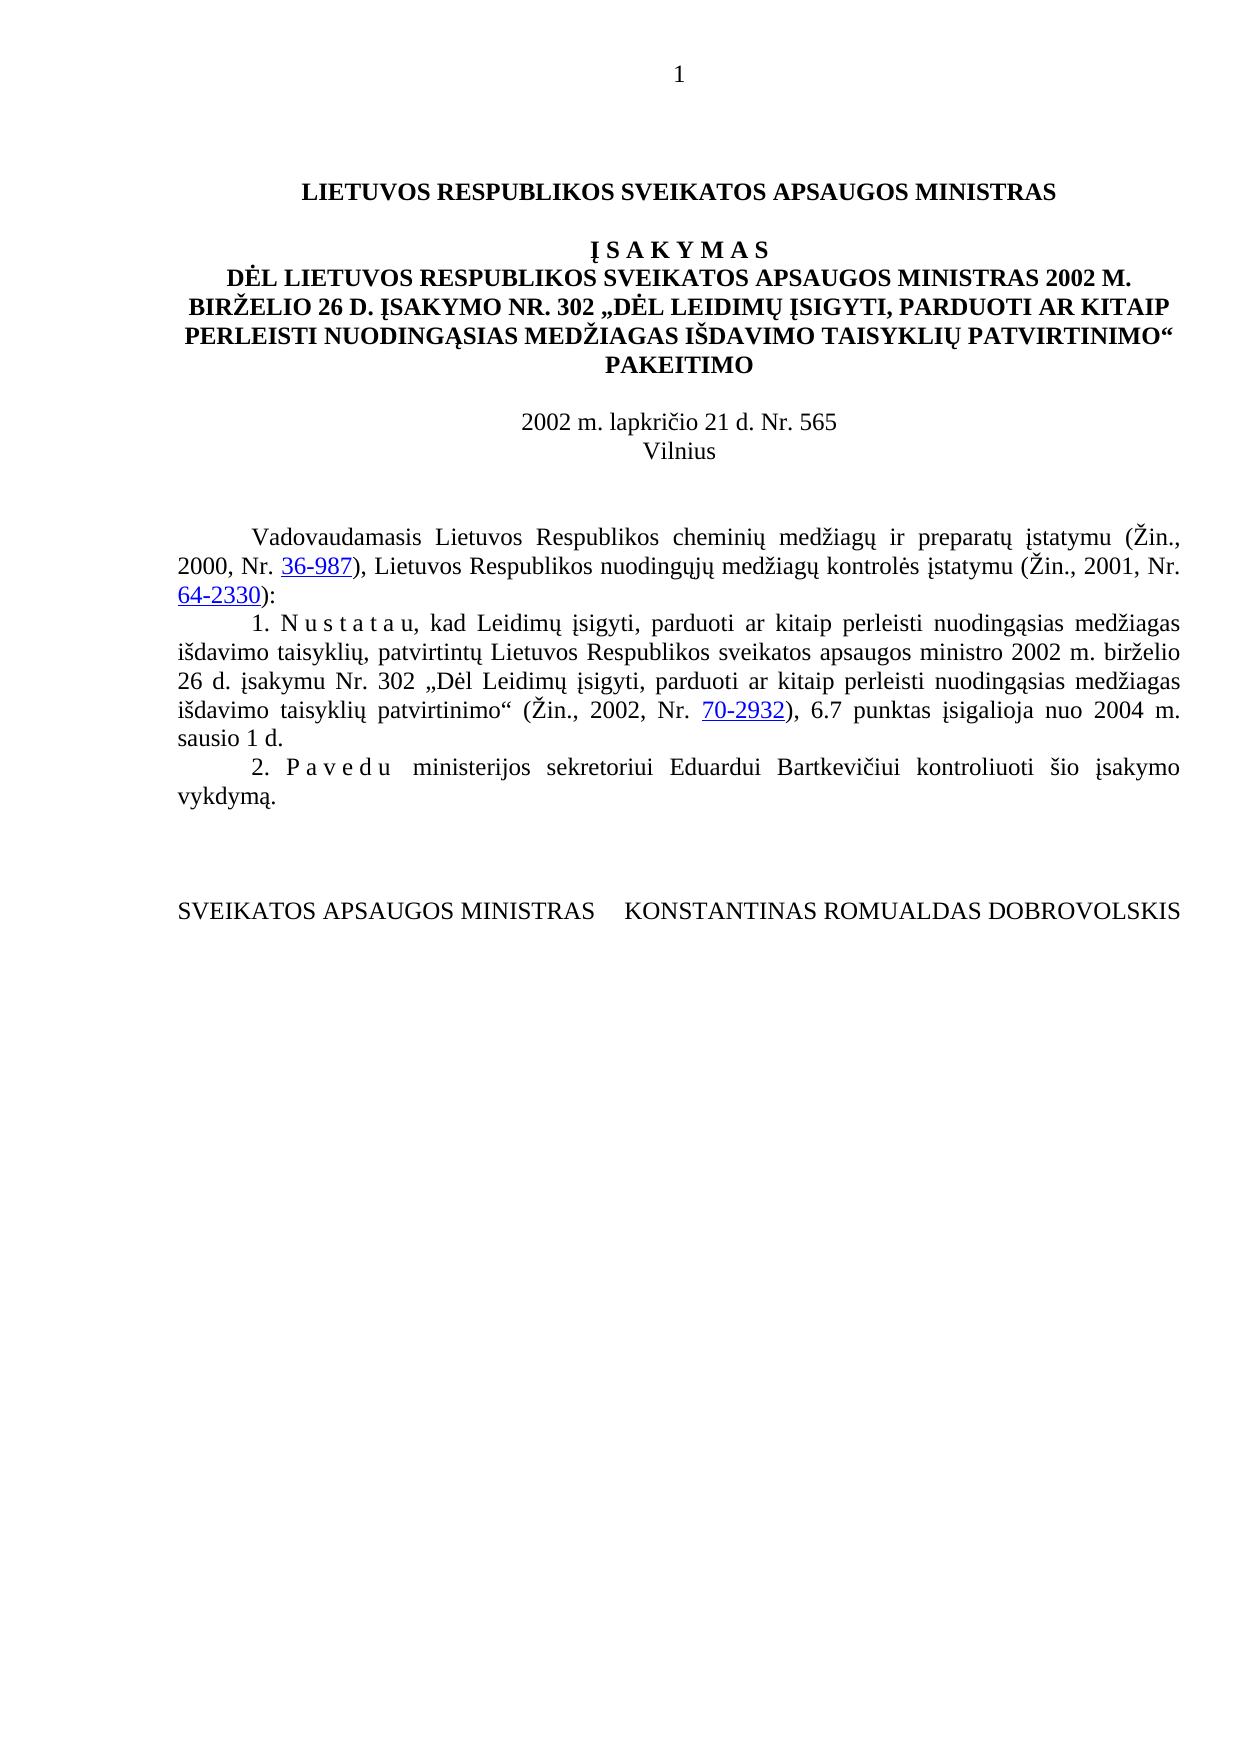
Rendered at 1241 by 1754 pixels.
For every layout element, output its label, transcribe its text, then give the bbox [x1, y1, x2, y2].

text 2002 m. lapkričio 21 d. Nr. 565 [177, 407, 1181, 436]
text DĖL LIETUVOS RESPUBLIKOS SVEIKATOS APSAUGOS MINISTRAS 2002 M. BIRŽELIO 26 D. ĮSAKYMO NR. 302 „DĖL LEIDIMŲ ĮSIGYTI, PARDUOTI AR KITAIP PERLEISTI NUODINGĄSIAS MEDŽIAGAS IŠDAVIMO TAISYKLIŲ PATVIRTINIMO“ PAKEITIMO [177, 263, 1181, 378]
text Į S A K Y M A S [177, 235, 1181, 263]
text Vilnius [177, 436, 1181, 465]
text Vadovaudamasis Lietuvos Respublikos cheminių medžiagų ir preparatų įstatymu (Žin., 2000, Nr. 36-987), Lietuvos Respublikos nuodingųjų medžiagų kontrolės įstatymu (Žin., 2001, Nr. 64-2330): [177, 522, 1181, 608]
text SVEIKATOS APSAUGOS MINISTRAS KONSTANTINAS ROMUALDAS DOBROVOLSKIS [177, 896, 1181, 925]
text 2. Pavedu ministerijos sekretoriui Eduardui Bartkevičiui kontroliuoti šio įsakymo vykdymą. [177, 752, 1181, 810]
text LIETUVOS RESPUBLIKOS SVEIKATOS APSAUGOS MINISTRAS [177, 177, 1181, 206]
text 1. Nustatau, kad Leidimų įsigyti, parduoti ar kitaip perleisti nuodingąsias medžiagas išdavimo taisyklių, patvirtintų Lietuvos Respublikos sveikatos apsaugos ministro 2002 m. birželio 26 d. įsakymu Nr. 302 „Dėl Leidimų įsigyti, parduoti ar kitaip perleisti nuodingąsias medžiagas išdavimo taisyklių patvirtinimo“ (Žin., 2002, Nr. 70-2932), 6.7 punktas įsigalioja nuo 2004 m. sausio 1 d. [177, 608, 1181, 752]
